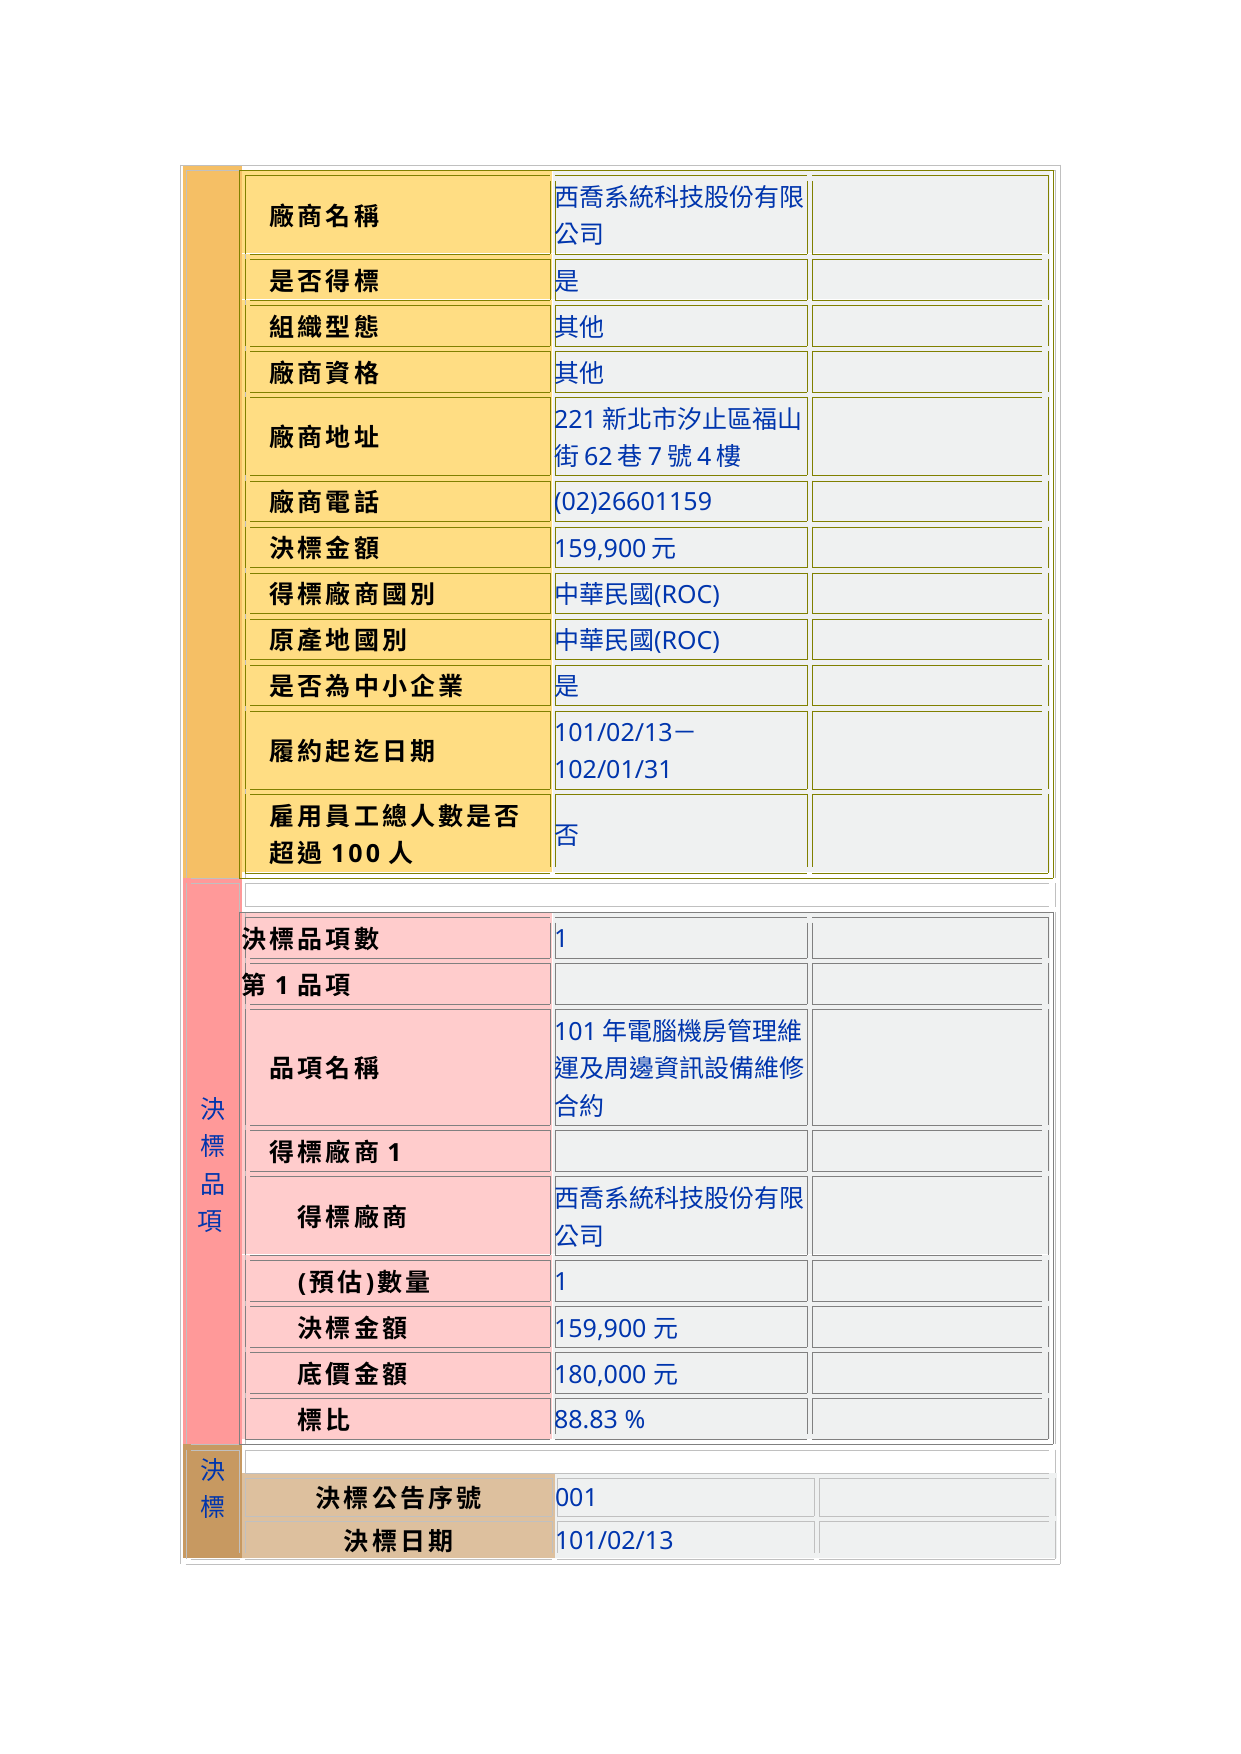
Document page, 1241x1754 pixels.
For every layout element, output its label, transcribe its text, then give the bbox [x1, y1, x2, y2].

table_cell 品項名稱 [246, 1004, 552, 1125]
table_cell [246, 913, 1053, 1444]
table_header 1 [553, 913, 810, 958]
table_cell [810, 1125, 1050, 1171]
table_cell 221新北市汐止區福山街62巷7號4樓 [553, 392, 810, 475]
table_cell 中華民國(ROC) [553, 567, 810, 613]
table_cell [810, 613, 1050, 659]
table_cell (預估)數量 [246, 1255, 552, 1301]
table_cell [242, 166, 1057, 878]
table_cell [556, 964, 807, 1004]
table_cell 西喬系統科技股份有限公司 [553, 1171, 810, 1254]
table_cell [810, 392, 1050, 475]
table_cell [553, 1125, 810, 1171]
table_cell [810, 171, 1050, 253]
table_cell [810, 300, 1050, 346]
table_cell 決標日期 [242, 1516, 555, 1558]
table_cell 001 [555, 1474, 817, 1516]
table_cell 廠商資格 [246, 346, 552, 392]
table_cell [810, 958, 1050, 1004]
table_cell 是否為中小企業 [246, 659, 552, 705]
table_cell [246, 171, 1053, 878]
table_cell [555, 1451, 817, 1473]
table_cell [556, 1131, 807, 1171]
table_cell 決 標 [183, 1444, 242, 1558]
table_cell 廠商名稱 [242, 171, 552, 253]
table_cell [810, 789, 1050, 872]
table_cell [810, 1171, 1050, 1254]
table_cell 得標廠商 [246, 1171, 552, 1254]
table_cell 原產地國別 [246, 613, 552, 659]
table_cell (02)26601159 [553, 475, 810, 521]
table_cell 得標廠商1 [246, 1125, 552, 1171]
table_cell 廠商電話 [246, 475, 552, 521]
table_cell 101年電腦機房管理維運及周邊資訊設備維修合約 [553, 1004, 810, 1125]
table_cell 是 [553, 659, 810, 705]
table_cell [242, 879, 555, 906]
table_cell [246, 1451, 555, 1473]
table_cell [810, 475, 1050, 521]
table_cell [246, 884, 555, 906]
table_cell 得標廠商國別 [246, 567, 552, 613]
table_cell [555, 1445, 817, 1450]
table_cell 雇用員工總人數是否 超過100人 [246, 789, 552, 872]
table_cell [810, 1301, 1050, 1347]
table_cell 101/02/13－102/01/31 [553, 705, 810, 789]
table_cell [810, 567, 1050, 613]
table_cell 101/02/13 [555, 1516, 817, 1558]
table_cell [817, 1473, 1057, 1516]
table_cell 決標金額 [246, 1301, 552, 1347]
table_cell [810, 1255, 1050, 1301]
table_cell [817, 878, 1057, 906]
table_cell 159,900 元 [553, 1301, 810, 1347]
table_cell 180,000 元 [553, 1347, 810, 1393]
table_cell 中華民國(ROC) [553, 613, 810, 659]
table_cell [810, 521, 1050, 567]
table_cell 決標金額 [246, 521, 552, 567]
table_cell 決 標 品 項 [183, 878, 242, 1444]
table_header 決標品項數 [246, 913, 552, 958]
table_cell [810, 254, 1050, 299]
table_cell 西喬系統科技股份有限公司 [553, 171, 810, 253]
table_cell 組織型態 [246, 300, 552, 346]
table_cell 是 [553, 254, 810, 299]
table_cell 第1品項 [246, 958, 552, 1004]
table_cell [810, 346, 1050, 392]
table_cell 159,900元 [553, 521, 810, 567]
table_cell 履約起迄日期 [246, 705, 552, 789]
table_cell [810, 1004, 1050, 1125]
table_header [810, 913, 1050, 958]
table_cell 其他 [553, 346, 810, 392]
table_cell [810, 1393, 1050, 1439]
table_cell [817, 1444, 1057, 1473]
table_cell [553, 958, 810, 1004]
table_cell 標比 [246, 1393, 552, 1439]
table_cell 廠商地址 [246, 392, 552, 475]
table_cell [242, 1445, 555, 1473]
table_cell 是否得標 [246, 254, 552, 299]
table_cell [183, 166, 242, 878]
table_cell 1 [553, 1255, 810, 1301]
table_cell [242, 906, 1057, 1444]
table_cell [555, 884, 817, 906]
table_cell [555, 879, 817, 883]
table_cell 其他 [553, 300, 810, 346]
table_cell 底價金額 [246, 1347, 552, 1393]
table_cell 否 [553, 789, 810, 872]
table_cell [817, 1516, 1057, 1558]
table_cell 88.83 % [553, 1393, 810, 1439]
table_cell [810, 705, 1050, 789]
table_cell 決標公告序號 [242, 1473, 555, 1516]
table_cell [810, 1347, 1050, 1393]
table_cell [810, 659, 1050, 705]
